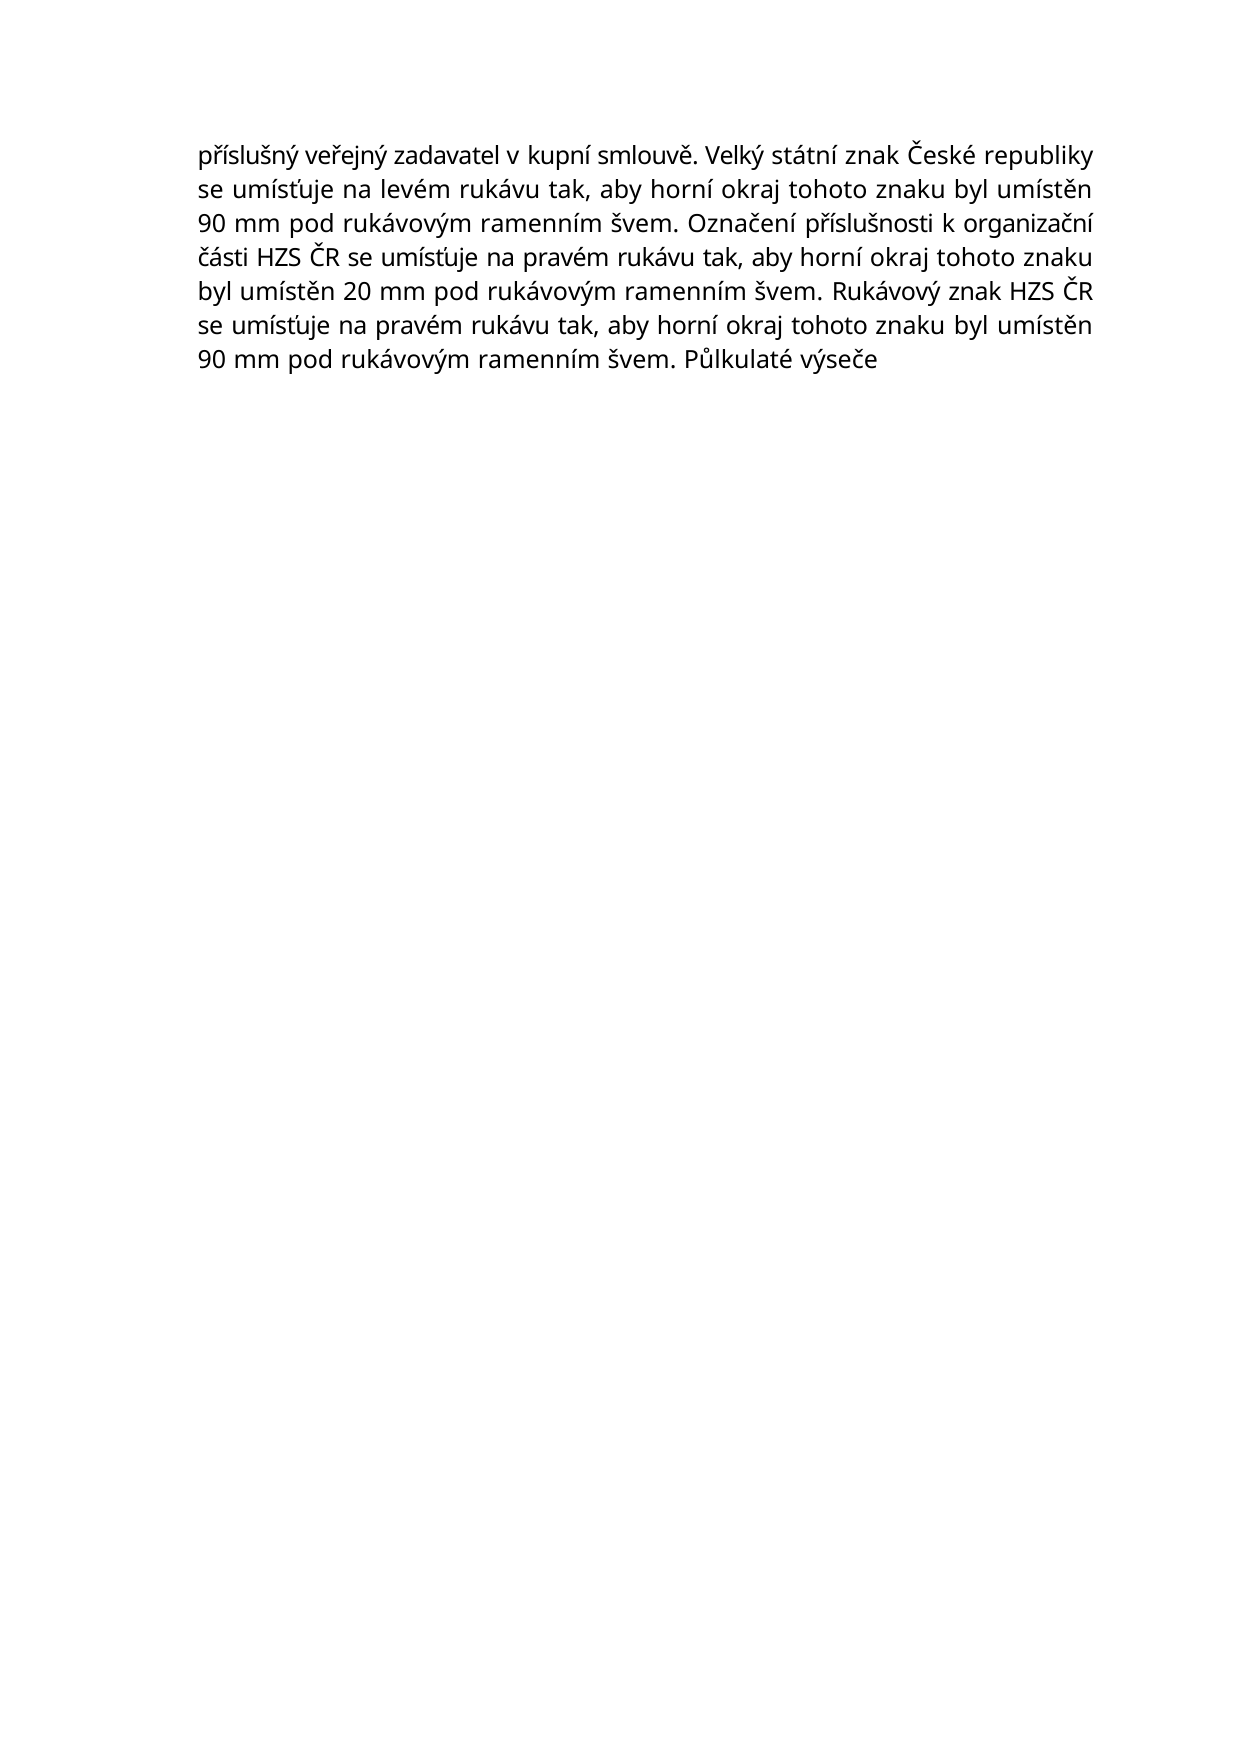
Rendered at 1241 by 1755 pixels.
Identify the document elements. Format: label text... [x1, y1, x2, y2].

text příslušný veřejný zadavatel v kupní smlouvě. Velký státní znak České republiky se umísťuje na levém rukávu tak, aby horní okraj tohoto znaku byl umístěn 90 mm pod rukávovým ramenním švem. Označení příslušnosti k organizační části HZS ČR se umísťuje na pravém rukávu tak, aby horní okraj tohoto znaku byl umístěn 20 mm pod rukávovým ramenním švem. Rukávový znak HZS ČR se umísťuje na pravém rukávu tak, aby horní okraj tohoto znaku byl umístěn 90 mm pod rukávovým ramenním švem. Půlkulaté výseče [148, 137, 1094, 376]
